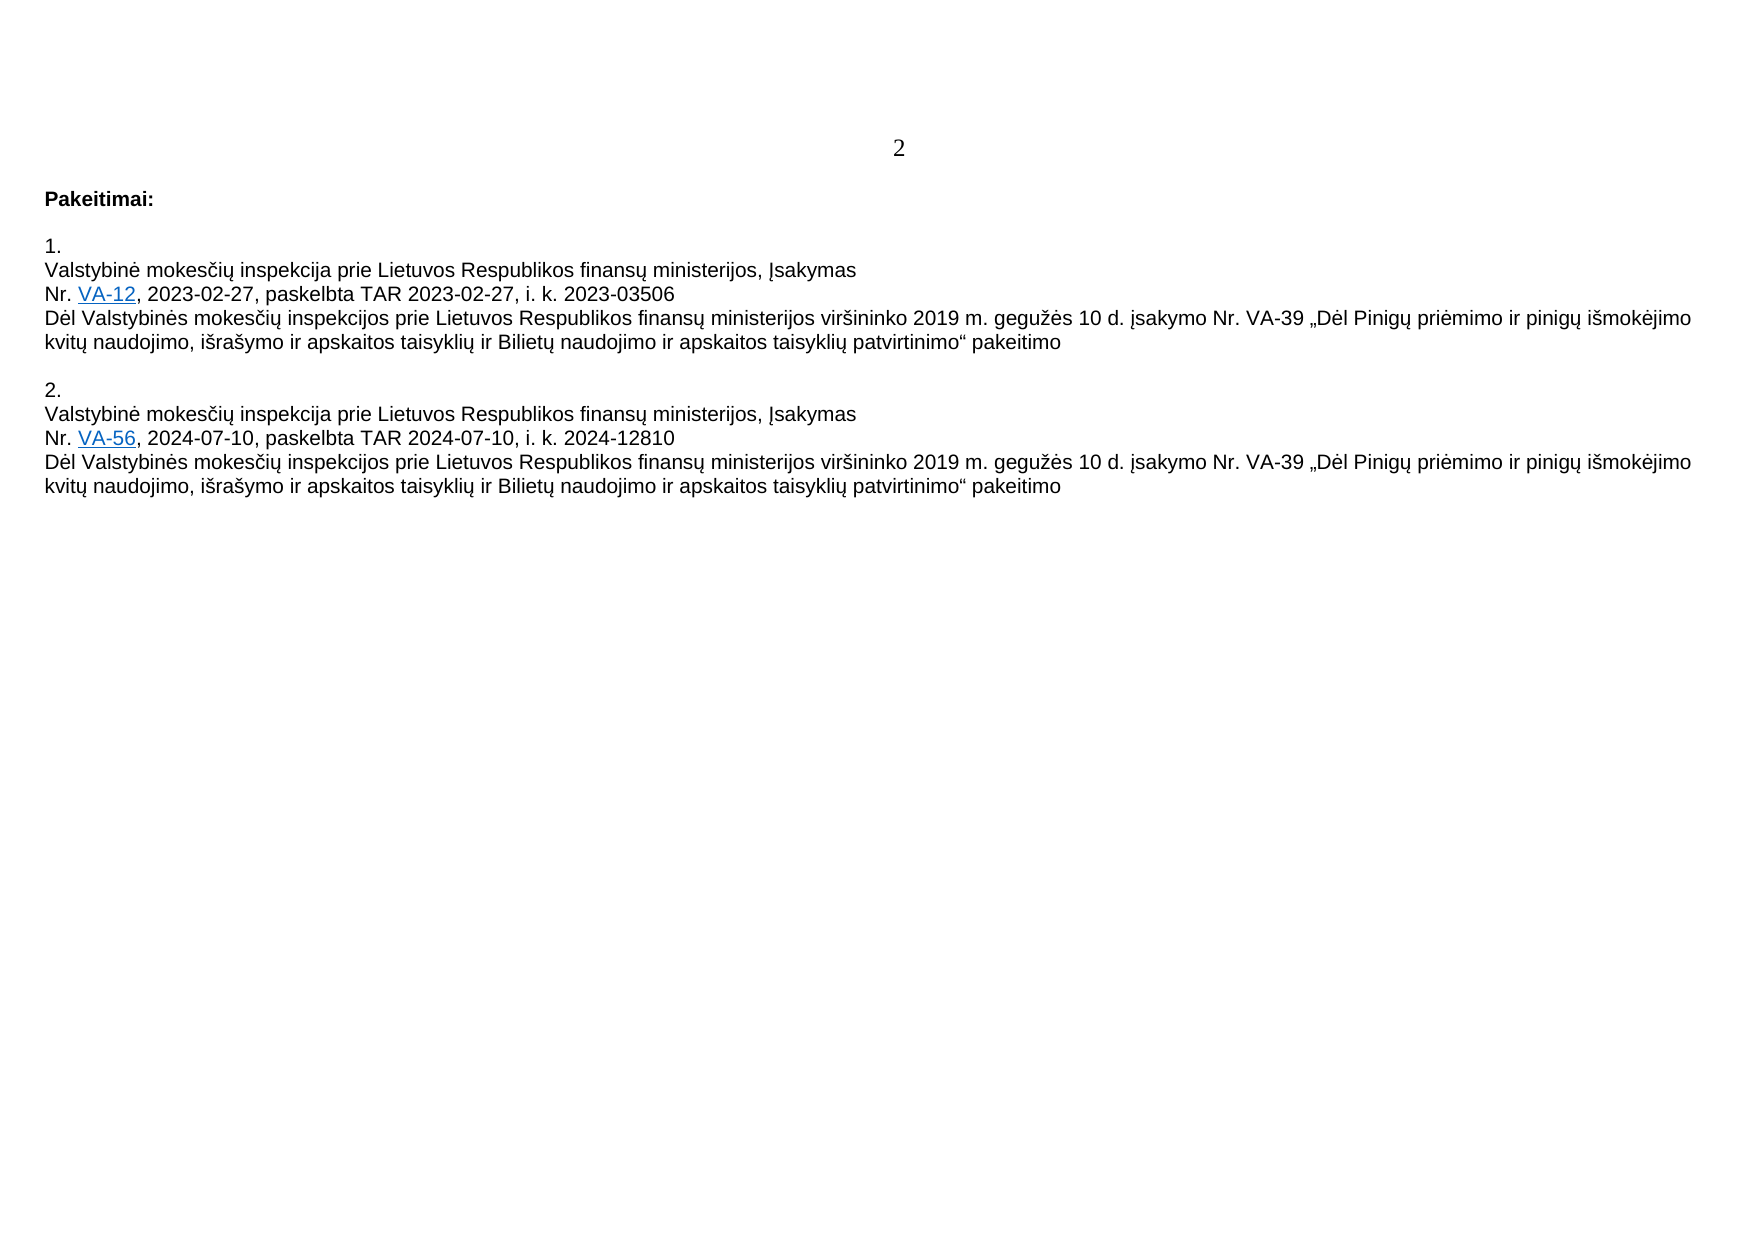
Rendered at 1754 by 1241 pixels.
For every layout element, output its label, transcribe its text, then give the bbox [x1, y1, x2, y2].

text Pakeitimai: [44, 186, 1695, 210]
text Valstybinė mokesčių inspekcija prie Lietuvos Respublikos finansų ministerijos, Įsakymas [44, 258, 1695, 282]
text Dėl Valstybinės mokesčių inspekcijos prie Lietuvos Respublikos finansų ministerijos viršininko 2019 m. gegužės 10 d. įsakymo Nr. VA-39 „Dėl Pinigų priėmimo ir pinigų išmokėjimo kvitų naudojimo, išrašymo ir apskaitos taisyklių ir Bilietų naudojimo ir apskaitos taisyklių patvirtinimo“ pakeitimo [44, 306, 1695, 354]
text Valstybinė mokesčių inspekcija prie Lietuvos Respublikos finansų ministerijos, Įsakymas [44, 402, 1695, 426]
text 2. [44, 378, 1695, 402]
text Nr. VA-12, 2023-02-27, paskelbta TAR 2023-02-27, i. k. 2023-03506 [44, 282, 1695, 306]
text Dėl Valstybinės mokesčių inspekcijos prie Lietuvos Respublikos finansų ministerijos viršininko 2019 m. gegužės 10 d. įsakymo Nr. VA-39 „Dėl Pinigų priėmimo ir pinigų išmokėjimo kvitų naudojimo, išrašymo ir apskaitos taisyklių ir Bilietų naudojimo ir apskaitos taisyklių patvirtinimo“ pakeitimo [44, 450, 1695, 498]
text Nr. VA-56, 2024-07-10, paskelbta TAR 2024-07-10, i. k. 2024-12810 [44, 426, 1695, 450]
text 1. [44, 234, 1695, 258]
